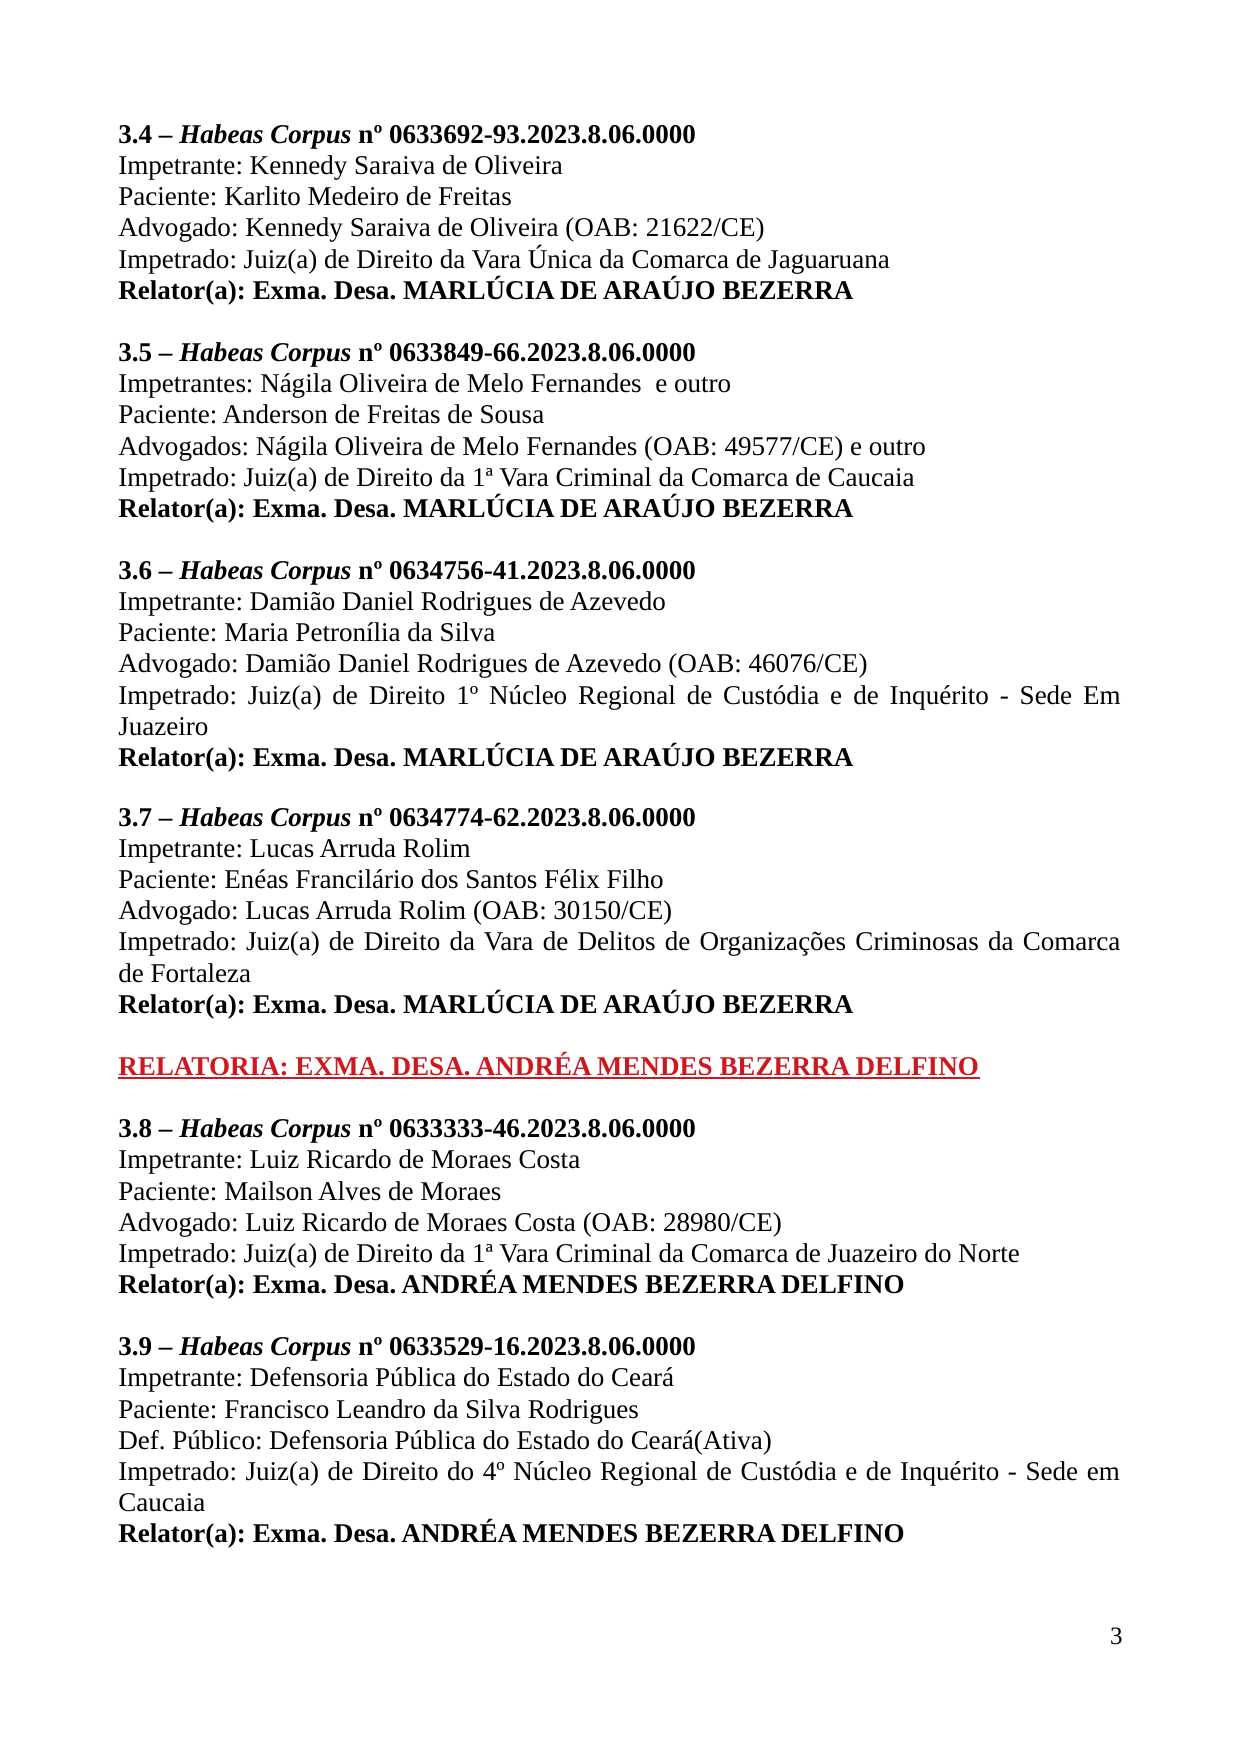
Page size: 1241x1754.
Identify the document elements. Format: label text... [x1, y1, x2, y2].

text 3.9 – Habeas Corpus nº 0633529-16.2023.8.06.0000 [118, 1330, 1122, 1362]
text Def. Público: Defensoria Pública do Estado do Ceará(Ativa) [118, 1424, 1122, 1455]
text Relator(a): Exma. Desa. MARLÚCIA DE ARAÚJO BEZERRA [118, 988, 1122, 1019]
text Impetrantes: Nágila Oliveira de Melo Fernandes e outro [118, 367, 1122, 398]
text 3.7 – Habeas Corpus nº 0634774-62.2023.8.06.0000 [118, 801, 1122, 832]
text 3.8 – Habeas Corpus nº 0633333-46.2023.8.06.0000 [118, 1112, 1122, 1143]
text Impetrado: Juiz(a) de Direito da Vara Única da Comarca de Jaguaruana [118, 243, 1122, 274]
text Paciente: Mailson Alves de Moraes [118, 1175, 1122, 1206]
text Relator(a): Exma. Desa. ANDRÉA MENDES BEZERRA DELFINO [118, 1268, 1122, 1299]
text Impetrado: Juiz(a) de Direito 1º Núcleo Regional de Custódia e de Inquérito - Sede Em Juazeiro [118, 679, 1122, 741]
text Impetrante: Defensoria Pública do Estado do Ceará [118, 1362, 1122, 1393]
text Relator(a): Exma. Desa. ANDRÉA MENDES BEZERRA DELFINO [118, 1517, 1122, 1548]
text Advogado: Lucas Arruda Rolim (OAB: 30150/CE) [118, 894, 1122, 926]
text 3.4 – Habeas Corpus nº 0633692-93.2023.8.06.0000 [118, 118, 1122, 149]
text Paciente: Enéas Francilário dos Santos Félix Filho [118, 863, 1122, 894]
text Relator(a): Exma. Desa. MARLÚCIA DE ARAÚJO BEZERRA [118, 492, 1122, 523]
text Relator(a): Exma. Desa. MARLÚCIA DE ARAÚJO BEZERRA [118, 274, 1122, 305]
text Impetrado: Juiz(a) de Direito da 1ª Vara Criminal da Comarca de Juazeiro do Norte [118, 1237, 1122, 1268]
text 3.5 – Habeas Corpus nº 0633849-66.2023.8.06.0000 [118, 336, 1122, 367]
text 3.6 – Habeas Corpus nº 0634756-41.2023.8.06.0000 [118, 554, 1122, 585]
text Paciente: Karlito Medeiro de Freitas [118, 180, 1122, 212]
text Impetrante: Kennedy Saraiva de Oliveira [118, 149, 1122, 180]
text Advogado: Damião Daniel Rodrigues de Azevedo (OAB: 46076/CE) [118, 648, 1122, 679]
text Impetrante: Luiz Ricardo de Moraes Costa [118, 1143, 1122, 1175]
text Relator(a): Exma. Desa. MARLÚCIA DE ARAÚJO BEZERRA [118, 741, 1122, 772]
text Impetrado: Juiz(a) de Direito da Vara de Delitos de Organizações Criminosas da Comarca de Fortaleza [118, 926, 1122, 988]
text Impetrante: Lucas Arruda Rolim [118, 832, 1122, 863]
text Advogado: Luiz Ricardo de Moraes Costa (OAB: 28980/CE) [118, 1206, 1122, 1237]
text Paciente: Maria Petronília da Silva [118, 616, 1122, 648]
text Impetrante: Damião Daniel Rodrigues de Azevedo [118, 585, 1122, 616]
text Advogados: Nágila Oliveira de Melo Fernandes (OAB: 49577/CE) e outro [118, 429, 1122, 461]
text RELATORIA: EXMA. DESA. ANDRÉA MENDES BEZERRA DELFINO [118, 1050, 1122, 1081]
text Impetrado: Juiz(a) de Direito do 4º Núcleo Regional de Custódia e de Inquérito - Sede em Caucaia [118, 1455, 1122, 1517]
text Paciente: Francisco Leandro da Silva Rodrigues [118, 1393, 1122, 1424]
text Advogado: Kennedy Saraiva de Oliveira (OAB: 21622/CE) [118, 212, 1122, 243]
text Impetrado: Juiz(a) de Direito da 1ª Vara Criminal da Comarca de Caucaia [118, 461, 1122, 492]
text Paciente: Anderson de Freitas de Sousa [118, 398, 1122, 429]
